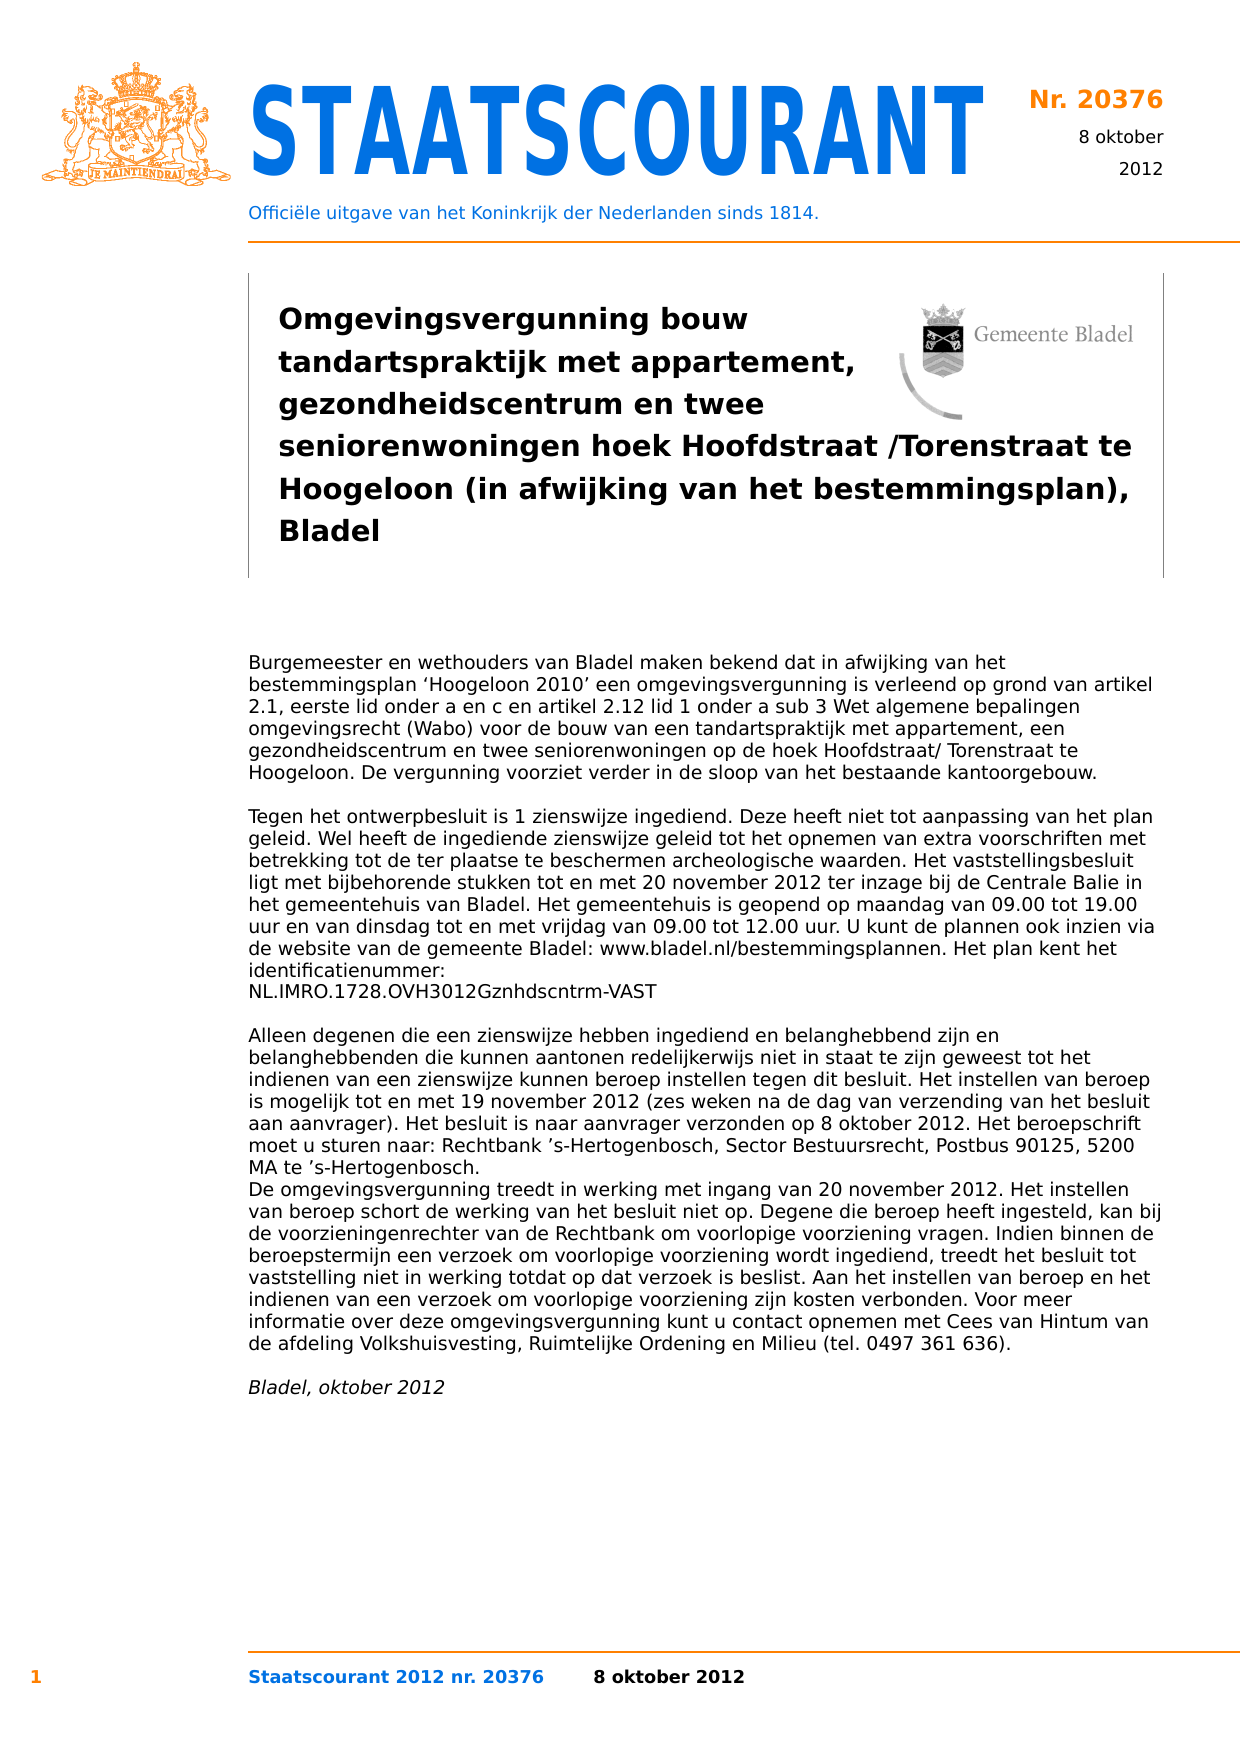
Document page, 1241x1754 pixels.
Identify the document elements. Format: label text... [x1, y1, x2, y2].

table_header [25, 62, 248, 241]
text De omgevingsvergunning treedt in werking met ingang van 20 november 2012. Het instellen van beroep schort de werking van het besluit niet op. Degene die beroep heeft ingesteld, kan bij de voorzieningenrechter van de Rechtbank om voorlopige voorziening vragen. Indien binnen de beroepstermijn een verzoek om voorlopige voorziening wordt ingediend, treedt het besluit tot vaststelling niet in werking totdat op dat verzoek is beslist. Aan het instellen van beroep en het indienen van een verzoek om voorlopige voorziening zijn kosten verbonden. Voor meer informatie over deze omgevingsvergunning kunt u contact opnemen met Cees van Hintum van de afdeling Volkshuisvesting, Ruimtelijke Ordening en Milieu (tel. 0497 361 636). [248, 1179, 1163, 1355]
picture [41, 62, 231, 186]
text Burgemeester en wethouders van Bladel maken bekend dat in afwijking van het bestemmingsplan ‘Hoogeloon 2010’ een omgevingsvergunning is verleend op grond van artikel 2.1, eerste lid onder a en c en artikel 2.12 lid 1 onder a sub 3 Wet algemene bepalingen omgevingsrecht (Wabo) voor de bouw van een tandartspraktijk met appartement, een gezondheidscentrum en twee seniorenwoningen op de hoek Hoofdstraat/ Torenstraat te Hoogeloon. De vergunning voorziet verder in de sloop van het bestaande kantoorgebouw. [248, 652, 1163, 784]
text NL.IMRO.1728.OVH3012Gznhdscntrm-VAST [248, 981, 1163, 1003]
text Bladel, oktober 2012 [248, 1377, 1163, 1399]
table_cell 8 oktober [998, 121, 1240, 153]
table_header STAATSCOURANT [248, 62, 998, 203]
text Alleen degenen die een zienswijze hebben ingediend en belanghebbend zijn en belanghebbenden die kunnen aantonen redelijkerwijs niet in staat te zijn geweest tot het indienen van een zienswijze kunnen beroep instellen tegen dit besluit. Het instellen van beroep is mogelijk tot en met 19 november 2012 (zes weken na de dag van verzending van het besluit aan aanvrager). Het besluit is naar aanvrager verzonden op 8 oktober 2012. Het beroepschrift moet u sturen naar: Rechtbank ’s-Hertogenbosch, Sector Bestuursrecht, Postbus 90125, 5200 MA te ’s-Hertogenbosch. [248, 1025, 1163, 1179]
subtitle Omgevingsvergunning bouw tandartspraktijk met appartement, gezondheidscentrum en twee seniorenwoningen hoek Hoofdstraat /Torenstraat te Hoogeloon (in afwijking van het bestemmingsplan), Bladel [249, 273, 1163, 578]
text Tegen het ontwerpbesluit is 1 zienswijze ingediend. Deze heeft niet tot aanpassing van het plan geleid. Wel heeft de ingediende zienswijze geleid tot het opnemen van extra voorschriften met betrekking tot de ter plaatse te beschermen archeologische waarden. Het vaststellingsbesluit ligt met bijbehorende stukken tot en met 20 november 2012 ter inzage bij de Centrale Balie in het gemeentehuis van Bladel. Het gemeentehuis is geopend op maandag van 09.00 tot 19.00 uur en van dinsdag tot en met vrijdag van 09.00 tot 12.00 uur. U kunt de plannen ook inzien via de website van de gemeente Bladel: www.bladel.nl/bestemmingsplannen. Het plan kent het identificatienummer: [248, 806, 1163, 981]
table_cell Officiële uitgave van het Koninkrijk der Nederlanden sinds 1814. [248, 203, 1240, 241]
table_cell 2012 [998, 153, 1240, 203]
picture [897, 302, 1134, 421]
table_header Nr. 20376 [998, 62, 1240, 121]
